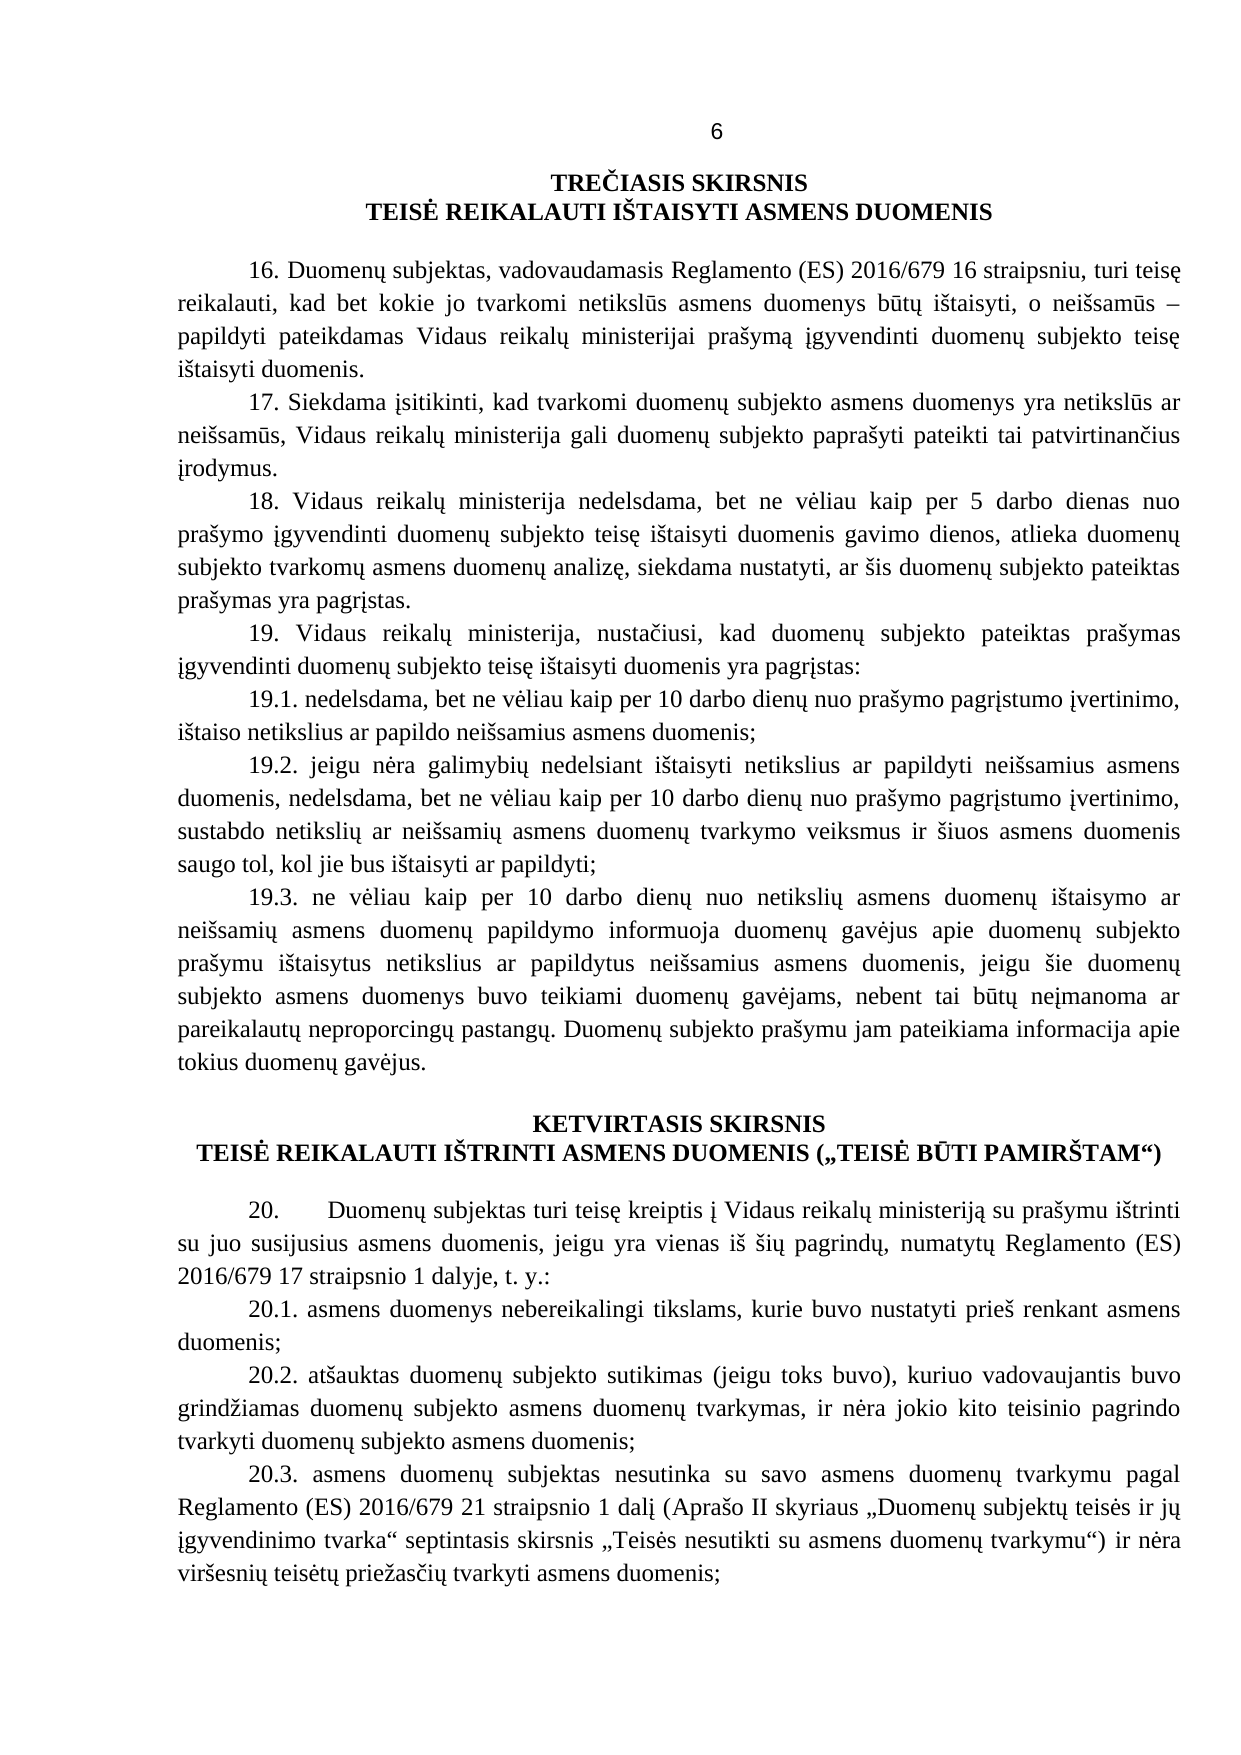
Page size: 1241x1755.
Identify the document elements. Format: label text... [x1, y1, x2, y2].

text TEISĖ REIKALAUTI IŠTAISYTI ASMENS DUOMENIS [177, 197, 1181, 226]
text TREČIASIS SKIRSNIS [177, 168, 1181, 197]
text 16. Duomenų subjektas, vadovaudamasis Reglamento (ES) 2016/679 16 straipsniu, turi teisę reikalauti, kad bet kokie jo tvarkomi netikslūs asmens duomenys būtų ištaisyti, o neišsamūs – papildyti pateikdamas Vidaus reikalų ministerijai prašymą įgyvendinti duomenų subjekto teisę ištaisyti duomenis. [177, 255, 1181, 382]
text 19.2. jeigu nėra galimybių nedelsiant ištaisyti netikslius ar papildyti neišsamius asmens duomenis, nedelsdama, bet ne vėliau kaip per 10 darbo dienų nuo prašymo pagrįstumo įvertinimo, sustabdo netikslių ar neišsamių asmens duomenų tvarkymo veiksmus ir šiuos asmens duomenis saugo tol, kol jie bus ištaisyti ar papildyti; [177, 750, 1181, 878]
text 20. Duomenų subjektas turi teisę kreiptis į Vidaus reikalų ministeriją su prašymu ištrinti su juo susijusius asmens duomenis, jeigu yra vienas iš šių pagrindų, numatytų Reglamento (ES) 2016/679 17 straipsnio 1 dalyje, t. y.: [177, 1195, 1181, 1290]
text 20.1. asmens duomenys nebereikalingi tikslams, kurie buvo nustatyti prieš renkant asmens duomenis; [177, 1294, 1181, 1356]
text 18. Vidaus reikalų ministerija nedelsdama, bet ne vėliau kaip per 5 darbo dienas nuo prašymo įgyvendinti duomenų subjekto teisę ištaisyti duomenis gavimo dienos, atlieka duomenų subjekto tvarkomų asmens duomenų analizę, siekdama nustatyti, ar šis duomenų subjekto pateiktas prašymas yra pagrįstas. [177, 486, 1181, 614]
text 20.3. asmens duomenų subjektas nesutinka su savo asmens duomenų tvarkymu pagal Reglamento (ES) 2016/679 21 straipsnio 1 dalį (Aprašo II skyriaus „Duomenų subjektų teisės ir jų įgyvendinimo tvarka“ septintasis skirsnis „Teisės nesutikti su asmens duomenų tvarkymu“) ir nėra viršesnių teisėtų priežasčių tvarkyti asmens duomenis; [177, 1459, 1181, 1587]
text 19.3. ne vėliau kaip per 10 darbo dienų nuo netikslių asmens duomenų ištaisymo ar neišsamių asmens duomenų papildymo informuoja duomenų gavėjus apie duomenų subjekto prašymu ištaisytus netikslius ar papildytus neišsamius asmens duomenis, jeigu šie duomenų subjekto asmens duomenys buvo teikiami duomenų gavėjams, nebent tai būtų neįmanoma ar pareikalautų neproporcingų pastangų. Duomenų subjekto prašymu jam pateikiama informacija apie tokius duomenų gavėjus. [177, 882, 1181, 1076]
text 19. Vidaus reikalų ministerija, nustačiusi, kad duomenų subjekto pateiktas prašymas įgyvendinti duomenų subjekto teisę ištaisyti duomenis yra pagrįstas: [177, 618, 1181, 680]
text KETVIRTASIS SKIRSNIS [177, 1109, 1181, 1138]
text 20.2. atšauktas duomenų subjekto sutikimas (jeigu toks buvo), kuriuo vadovaujantis buvo grindžiamas duomenų subjekto asmens duomenų tvarkymas, ir nėra jokio kito teisinio pagrindo tvarkyti duomenų subjekto asmens duomenis; [177, 1360, 1181, 1455]
text 17. Siekdama įsitikinti, kad tvarkomi duomenų subjekto asmens duomenys yra netikslūs ar neišsamūs, Vidaus reikalų ministerija gali duomenų subjekto paprašyti pateikti tai patvirtinančius įrodymus. [177, 387, 1181, 482]
text 19.1. nedelsdama, bet ne vėliau kaip per 10 darbo dienų nuo prašymo pagrįstumo įvertinimo, ištaiso netikslius ar papildo neišsamius asmens duomenis; [177, 684, 1181, 746]
text TEISĖ REIKALAUTI IŠTRINTI ASMENS DUOMENIS („TEISĖ BŪTI PAMIRŠTAM“) [177, 1138, 1181, 1166]
